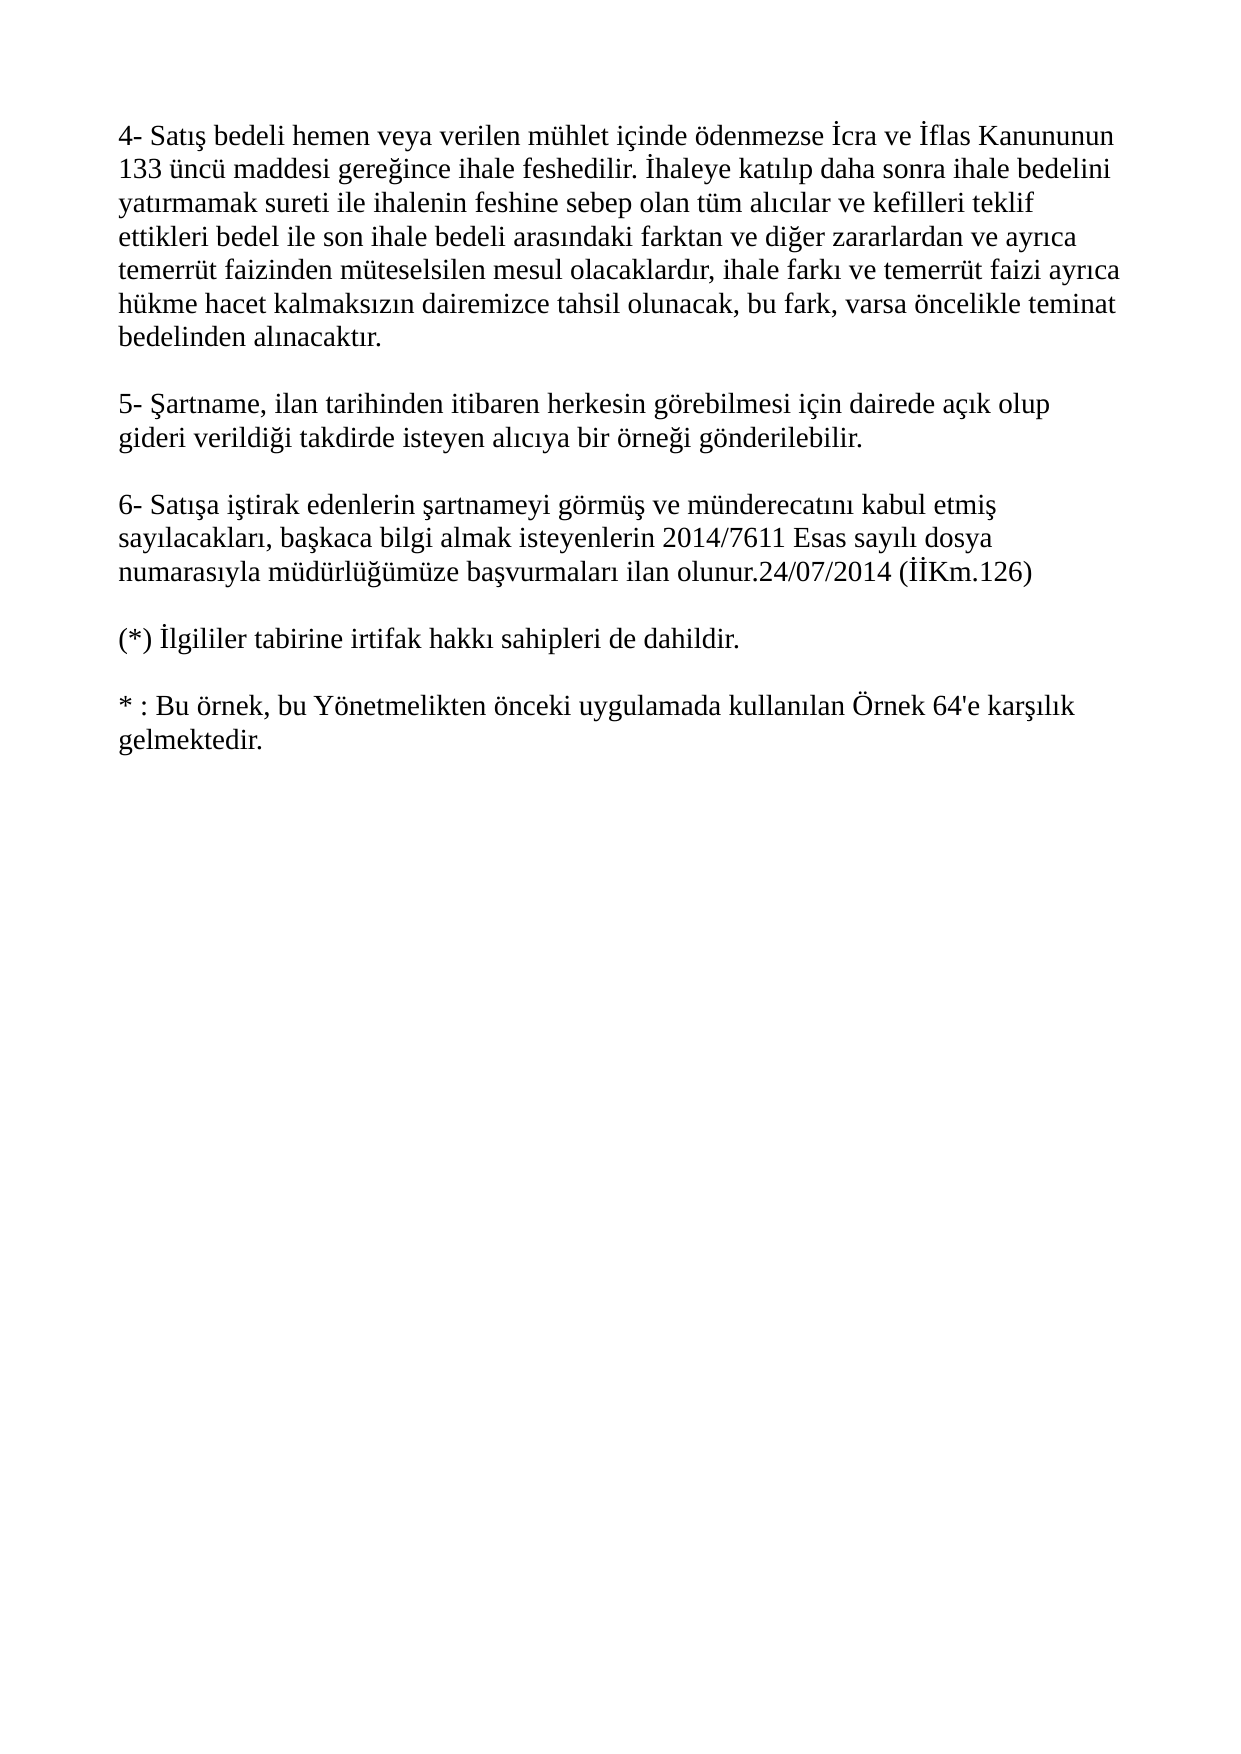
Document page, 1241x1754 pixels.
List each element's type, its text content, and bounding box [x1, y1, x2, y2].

text 6- Satışa iştirak edenlerin şartnameyi görmüş ve münderecatını kabul etmiş sayılacakları, başkaca bilgi almak isteyenlerin 2014/7611 Esas sayılı dosya numarasıyla müdürlüğümüze başvurmaları ilan olunur.24/07/2014 (İİKm.126) [118, 487, 1122, 588]
text (*) İlgililer tabirine irtifak hakkı sahipleri de dahildir. [118, 621, 1122, 655]
text * : Bu örnek, bu Yönetmelikten önceki uygulamada kullanılan Örnek 64'e karşılık gelmektedir. [118, 688, 1122, 755]
text 4- Satış bedeli hemen veya verilen mühlet içinde ödenmezse İcra ve İflas Kanununun 133 üncü maddesi gereğince ihale feshedilir. İhaleye katılıp daha sonra ihale bedelini yatırmamak sureti ile ihalenin feshine sebep olan tüm alıcılar ve kefilleri teklif ettikleri bedel ile son ihale bedeli arasındaki farktan ve diğer zararlardan ve ayrıca temerrüt faizinden müteselsilen mesul olacaklardır, ihale farkı ve temerrüt faizi ayrıca hükme hacet kalmaksızın dairemizce tahsil olunacak, bu fark, varsa öncelikle teminat bedelinden alınacaktır. [118, 118, 1122, 353]
text 5- Şartname, ilan tarihinden itibaren herkesin görebilmesi için dairede açık olup gideri verildiği takdirde isteyen alıcıya bir örneği gönderilebilir. [118, 386, 1122, 453]
